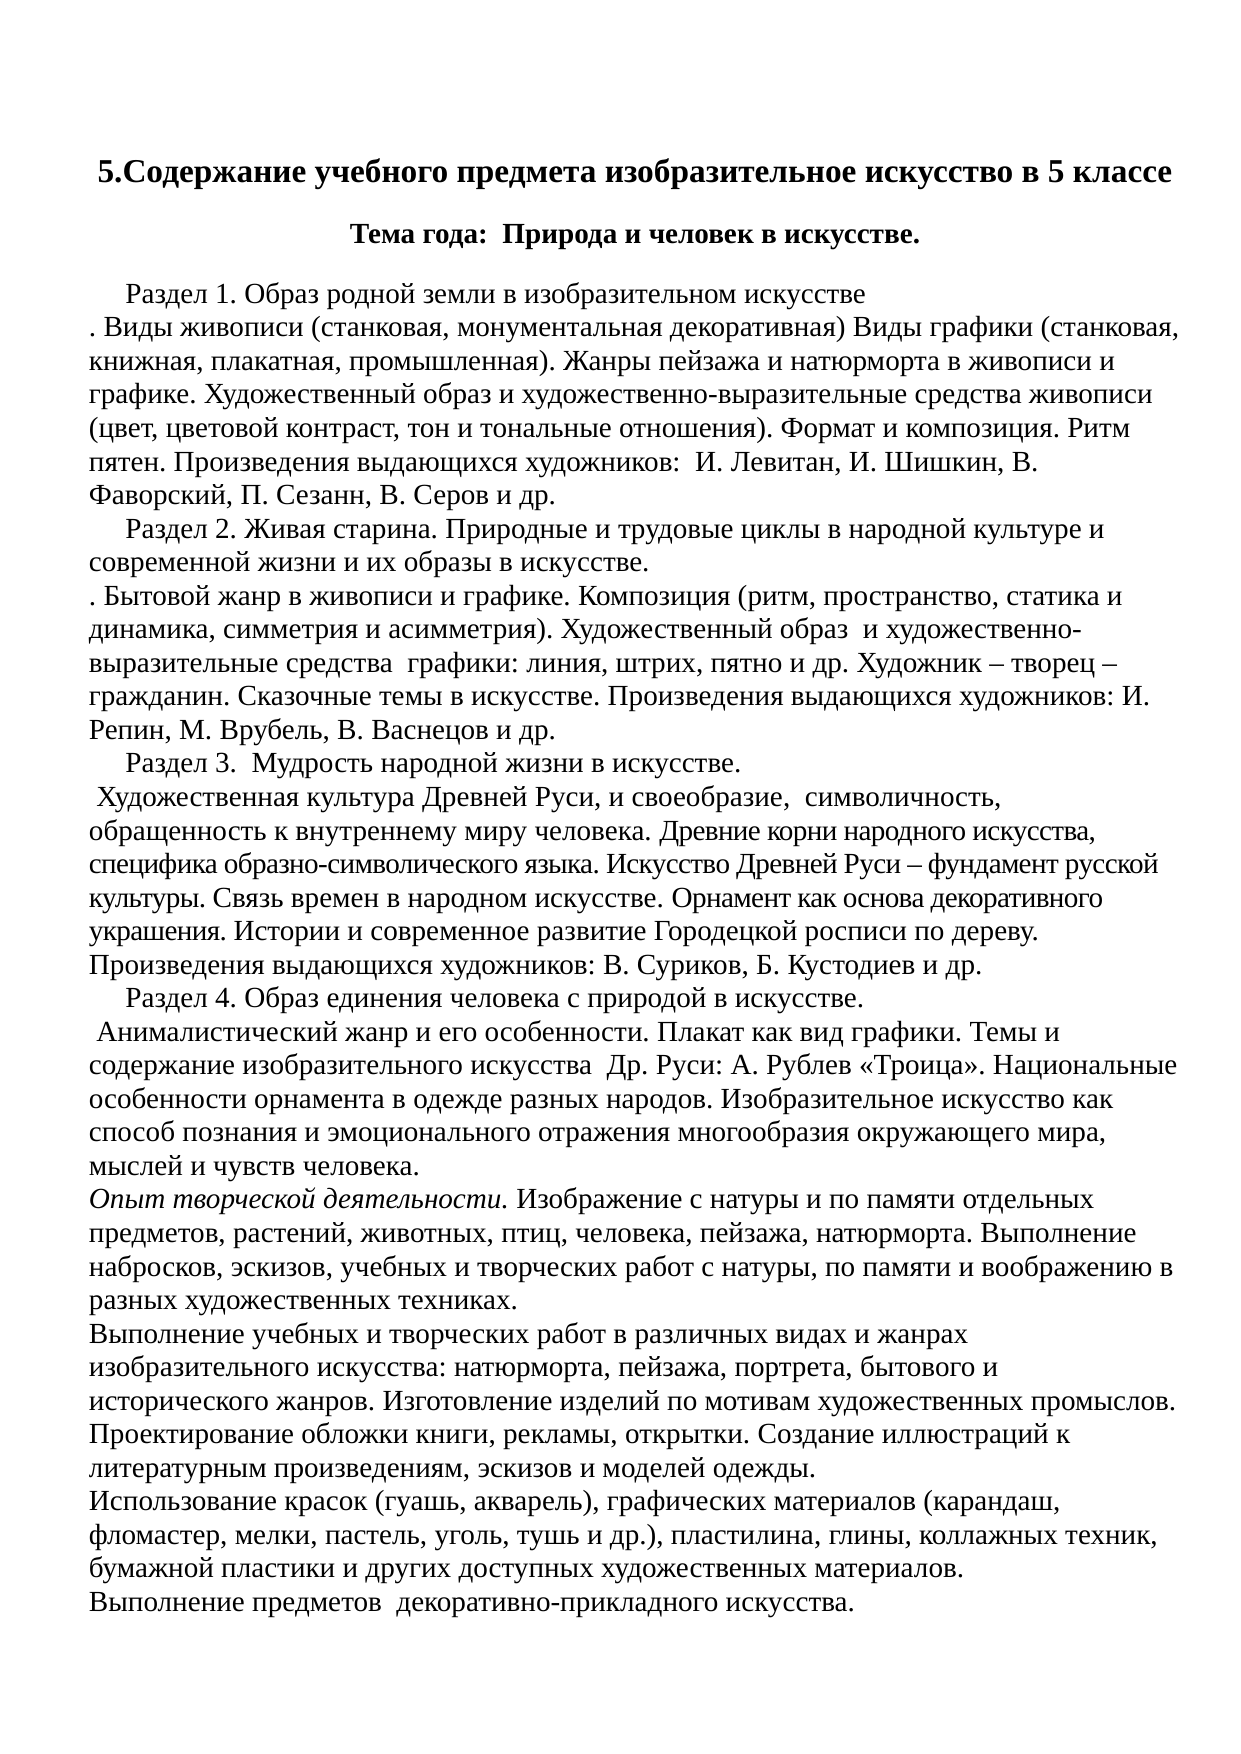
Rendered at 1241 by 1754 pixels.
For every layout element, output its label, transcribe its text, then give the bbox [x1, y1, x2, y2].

text Раздел 1. Образ родной земли в изобразительном искусстве [89, 276, 1181, 309]
text Использование красок (гуашь, акварель), графических материалов (карандаш, фломастер, мелки, пастель, уголь, тушь и др.), пластилина, глины, коллажных техник, бумажной пластики и других доступных художественных материалов. [89, 1483, 1181, 1584]
text Опыт творческой деятельности. Изображение с натуры и по памяти отдельных предметов, растений, животных, птиц, человека, пейзажа, натюрморта. Выполнение набросков, эскизов, учебных и творческих работ с натуры, по памяти и воображению в разных художественных техниках. [89, 1182, 1181, 1316]
text Анималистический жанр и его особенности. Плакат как вид графики. Темы и содержание изобразительного искусства Др. Руси: А. Рублев «Троица». Национальные особенности орнамента в одежде разных народов. Изобразительное искусство как способ познания и эмоционального отражения многообразия окружающего мира, мыслей и чувств человека. [89, 1014, 1181, 1182]
text Раздел 3. Мудрость народной жизни в искусстве. [89, 746, 1181, 779]
text Раздел 4. Образ единения человека с природой в искусстве. [89, 980, 1181, 1014]
text 5.Содержание учебного предмета изобразительное искусство в 5 классе [89, 152, 1181, 190]
text Проектирование обложки книги, рекламы, открытки. Создание иллюстраций к литературным произведениям, эскизов и моделей одежды. [89, 1416, 1181, 1483]
text Выполнение предметов декоративно-прикладного искусства. [89, 1584, 1181, 1618]
text Выполнение учебных и творческих работ в различных видах и жанрах изобразительного искусства: натюрморта, пейзажа, портрета, бытового и исторического жанров. Изготовление изделий по мотивам художественных промыслов. [89, 1316, 1181, 1416]
text . Виды живописи (станковая, монументальная декоративная) Виды графики (станковая, книжная, плакатная, промышленная). Жанры пейзажа и натюрморта в живописи и графике. Художественный образ и художественно-выразительные средства живописи (цвет, цветовой контраст, тон и тональные отношения). Формат и композиция. Ритм пятен. Произведения выдающихся художников: И. Левитан, И. Шишкин, В. Фаворский, П. Сезанн, В. Серов и др. [89, 309, 1181, 511]
text Тема года: Природа и человек в искусстве. [89, 217, 1181, 250]
text . Бытовой жанр в живописи и графике. Композиция (ритм, пространство, статика и динамика, симметрия и асимметрия). Художественный образ и художественно-выразительные средства графики: линия, штрих, пятно и др. Художник – творец – гражданин. Сказочные темы в искусстве. Произведения выдающихся художников: И. Репин, М. Врубель, В. Васнецов и др. [89, 578, 1181, 746]
text Художественная культура Древней Руси, и своеобразие, символичность, обращенность к внутреннему миру человека. Древние корни народного искусства, специфика образно-символического языка. Искусство Древней Руси – фундамент русской культуры. Связь времен в народном искусстве. Орнамент как основа декоративного украшения. Истории и современное развитие Городецкой росписи по дереву. Произведения выдающихся художников: В. Суриков, Б. Кустодиев и др. [89, 779, 1181, 980]
text Раздел 2. Живая старина. Природные и трудовые циклы в народной культуре и современной жизни и их образы в искусстве. [89, 511, 1181, 578]
